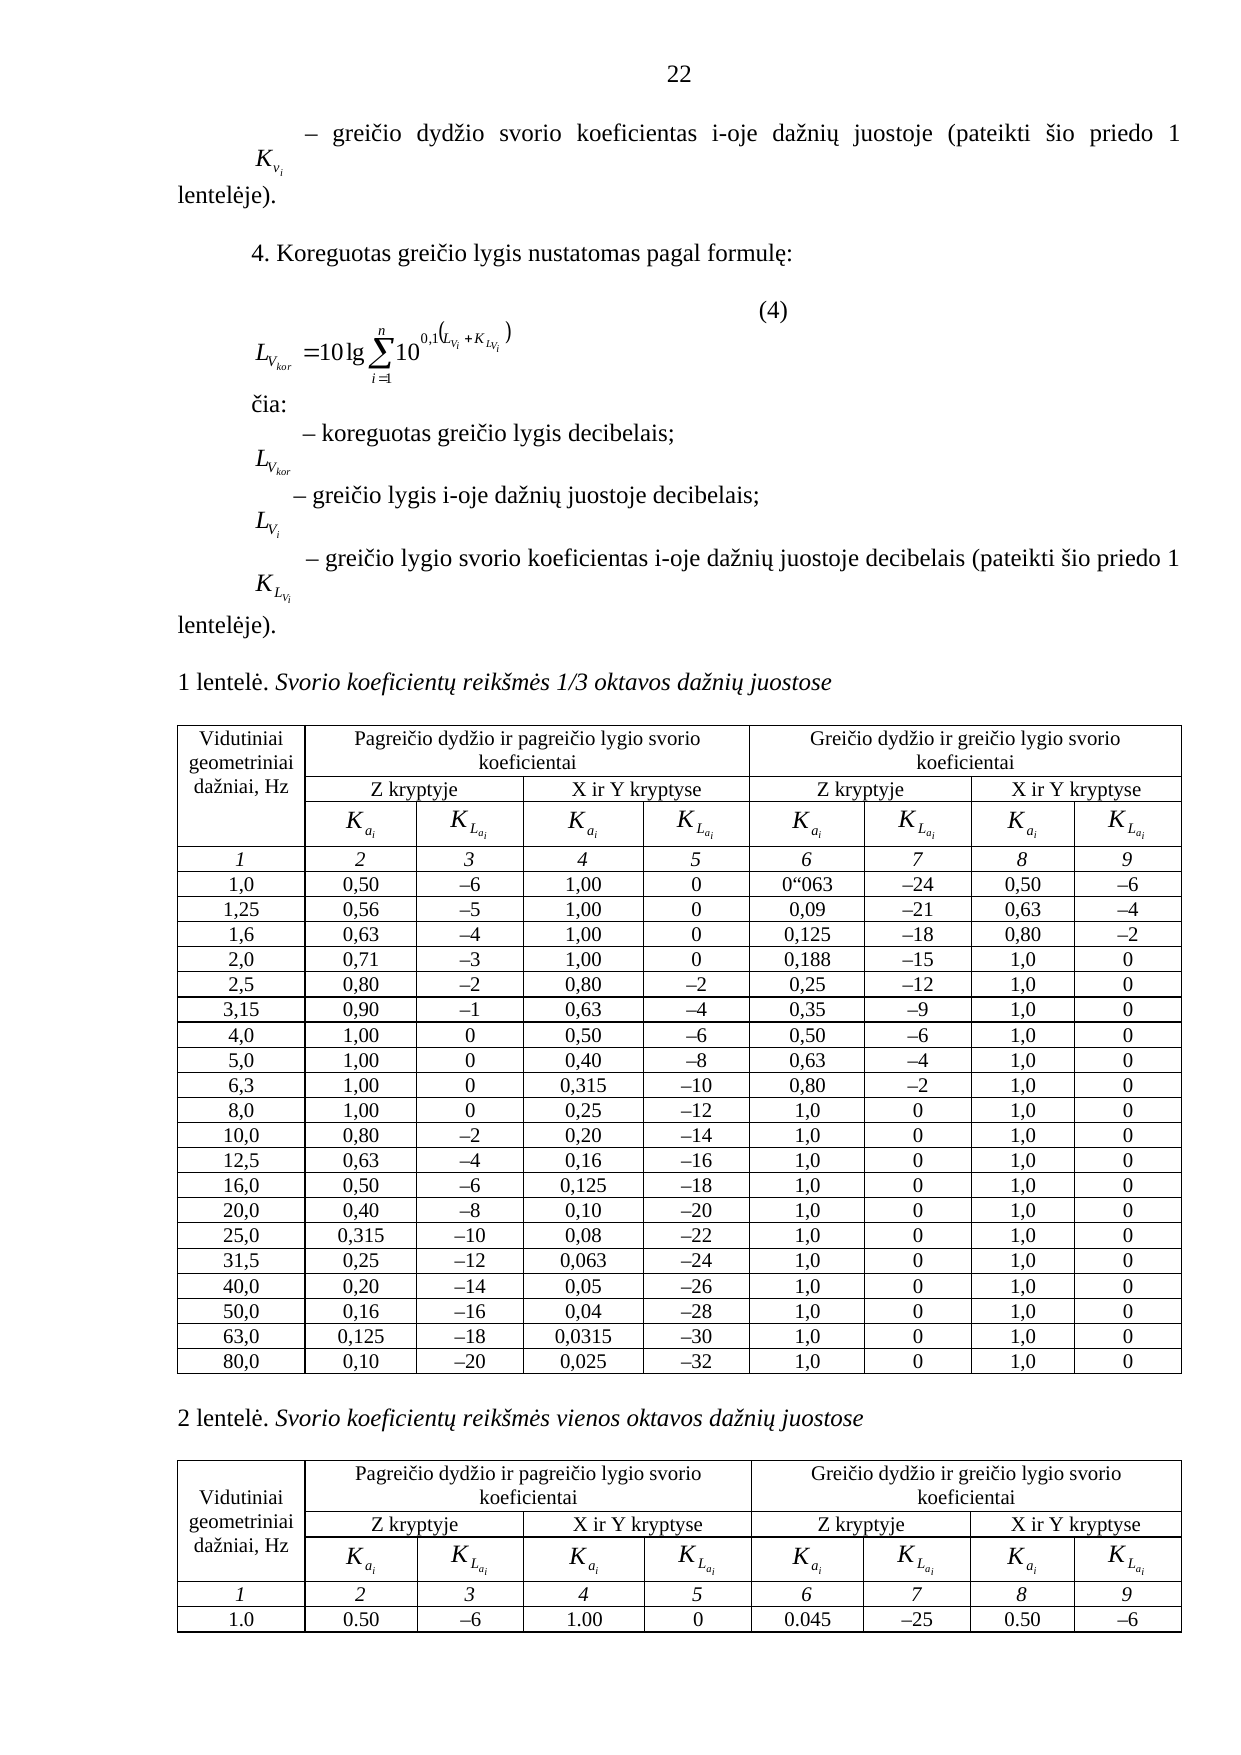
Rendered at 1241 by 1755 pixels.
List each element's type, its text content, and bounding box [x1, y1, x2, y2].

table_cell 0,10 [306, 1349, 416, 1373]
table_cell 0,50 [524, 1023, 643, 1047]
table_header Greičio dydžio ir greičio lygio svorio koeficientai [752, 1461, 1181, 1511]
table_cell 1,0 [972, 972, 1074, 996]
table_cell –32 [644, 1349, 749, 1373]
table_cell 4,0 [178, 1023, 304, 1047]
table_cell –2 [417, 972, 523, 996]
table_header Greičio dydžio ir greičio lygio svorio koeficientai [750, 726, 1181, 776]
table_cell 1,0 [750, 1274, 864, 1298]
table_cell –10 [417, 1223, 523, 1247]
table_cell 1,0 [972, 1274, 1074, 1298]
table_cell [972, 802, 1074, 846]
table_cell [750, 802, 864, 846]
table_cell –1 [417, 998, 523, 1021]
table_cell 2 [306, 1582, 417, 1606]
text – greičio lygio svorio koeficientas i-oje dažnių juostoje decibelais (pateikti šio priedo 1 lentelėje). [177, 543, 1181, 638]
table_cell 5 [645, 1582, 751, 1606]
table_cell 1,25 [178, 897, 304, 921]
table_cell 0,50 [306, 872, 416, 896]
table_cell 0,71 [306, 947, 416, 971]
table_cell 0,09 [750, 897, 864, 921]
table_cell 0,90 [306, 998, 416, 1021]
table_cell 0,125 [306, 1324, 416, 1348]
table_cell –8 [417, 1198, 523, 1222]
table_cell 1,00 [524, 897, 643, 921]
table_cell 8 [972, 847, 1074, 871]
table_cell [524, 802, 643, 846]
table_cell –4 [644, 998, 749, 1021]
table_cell [306, 1538, 417, 1581]
table_cell 0,50 [306, 1173, 416, 1197]
table_cell 1,0 [750, 1173, 864, 1197]
table_cell 0,63 [306, 922, 416, 946]
table_cell 0,05 [524, 1274, 643, 1298]
table_cell –14 [417, 1274, 523, 1298]
table_cell 3,15 [178, 998, 304, 1021]
table_cell 4 [524, 1582, 644, 1606]
text 4. Koreguotas greičio lygis nustatomas pagal formulę: [177, 238, 1181, 267]
table_cell 0 [1075, 1223, 1181, 1247]
table_cell 50,0 [178, 1299, 304, 1323]
table_header Pagreičio dydžio ir pagreičio lygio svorio koeficientai [306, 726, 749, 776]
table_cell 0 [1075, 1023, 1181, 1047]
table_cell –30 [644, 1324, 749, 1348]
table_cell 7 [865, 847, 971, 871]
table_cell 1,00 [306, 1048, 416, 1072]
table_cell 0 [865, 1123, 971, 1147]
table_cell –16 [417, 1299, 523, 1323]
table_cell –2 [644, 972, 749, 996]
table_cell 0.045 [752, 1607, 863, 1631]
table_cell 0 [644, 897, 749, 921]
table_cell –6 [644, 1023, 749, 1047]
table_cell 0,80 [306, 1123, 416, 1147]
table_cell 0,16 [306, 1299, 416, 1323]
table_cell 1,0 [750, 1324, 864, 1348]
table_cell X ir Y kryptyse [971, 1512, 1181, 1536]
table_cell –6 [418, 1607, 523, 1631]
table_cell 1,0 [972, 1023, 1074, 1047]
table_cell 1,0 [972, 1223, 1074, 1247]
table_cell 0 [865, 1349, 971, 1373]
table_cell –25 [864, 1607, 970, 1631]
table_cell 0 [645, 1607, 751, 1631]
table_cell 1,0 [972, 1198, 1074, 1222]
table_cell 1,0 [972, 1098, 1074, 1122]
table_cell –2 [417, 1123, 523, 1147]
table_cell –18 [417, 1324, 523, 1348]
table_cell 0 [417, 1023, 523, 1047]
text – koreguotas greičio lygis decibelais; [177, 418, 1181, 480]
table_cell 1,0 [972, 1249, 1074, 1272]
table_header Vidutiniai geometriniai dažniai, Hz [178, 726, 304, 846]
table_cell 0,125 [750, 922, 864, 946]
table_cell 1,6 [178, 922, 304, 946]
table_cell 0,188 [750, 947, 864, 971]
table_cell 1.00 [524, 1607, 644, 1631]
table_cell 1,00 [524, 872, 643, 896]
text – greičio dydžio svorio koeficientas i-oje dažnių juostoje (pateikti šio priedo 1 lentelėje). [177, 118, 1181, 209]
table_cell 0 [417, 1073, 523, 1097]
table_cell 80,0 [178, 1349, 304, 1373]
table_cell [306, 802, 416, 846]
table_cell 0,50 [972, 872, 1074, 896]
table_cell 1,0 [750, 1148, 864, 1172]
table_cell 0 [1075, 1274, 1181, 1298]
table_cell 0,80 [306, 972, 416, 996]
table_cell 1,0 [972, 1324, 1074, 1348]
table_cell 1,00 [306, 1023, 416, 1047]
table_cell 0,10 [524, 1198, 643, 1222]
table_cell 1,00 [524, 922, 643, 946]
table_cell 0,35 [750, 998, 864, 1021]
table_cell 0 [865, 1324, 971, 1348]
text čia: [177, 389, 1181, 418]
table_cell 25,0 [178, 1223, 304, 1247]
table_cell 0,04 [524, 1299, 643, 1323]
table_cell –12 [417, 1249, 523, 1272]
table_cell –4 [417, 922, 523, 946]
table_cell –15 [865, 947, 971, 971]
table_cell 0,56 [306, 897, 416, 921]
table_cell 0,0315 [524, 1324, 643, 1348]
table_cell 0,63 [524, 998, 643, 1021]
table_cell 0 [644, 947, 749, 971]
table_cell 2,0 [178, 947, 304, 971]
table_cell –18 [865, 922, 971, 946]
table_cell 0,315 [306, 1223, 416, 1247]
table_cell 1,0 [750, 1198, 864, 1222]
table_cell 0 [865, 1173, 971, 1197]
table_cell 1,0 [750, 1349, 864, 1373]
table_cell –10 [644, 1073, 749, 1097]
table_cell 1 [178, 847, 304, 871]
table_cell [752, 1538, 863, 1581]
table_cell 0,80 [972, 922, 1074, 946]
table_cell [1075, 802, 1181, 846]
table_cell –22 [644, 1223, 749, 1247]
table_cell –14 [644, 1123, 749, 1147]
table_cell 5 [644, 847, 749, 871]
table_cell 7 [864, 1582, 970, 1606]
table_cell 1,0 [750, 1299, 864, 1323]
table_cell –2 [1075, 922, 1181, 946]
table_cell 0 [1075, 947, 1181, 971]
table_cell 0 [865, 1249, 971, 1272]
table_cell 0 [1075, 998, 1181, 1021]
table_cell 12,5 [178, 1148, 304, 1172]
table_cell 0 [1075, 972, 1181, 996]
table_cell 0“063 [750, 872, 864, 896]
table_cell 0.50 [306, 1607, 417, 1631]
table_cell 0,063 [524, 1249, 643, 1272]
table_cell 10,0 [178, 1123, 304, 1147]
table_cell 6,3 [178, 1073, 304, 1097]
table_cell Z kryptyje [752, 1512, 970, 1536]
table_cell 0 [1075, 1098, 1181, 1122]
table_cell Z kryptyje [306, 777, 523, 801]
table_cell 0,315 [524, 1073, 643, 1097]
table_cell 1,00 [524, 947, 643, 971]
table_cell 5,0 [178, 1048, 304, 1072]
table_cell 1,0 [972, 1173, 1074, 1197]
table_cell 4 [524, 847, 643, 871]
table_cell 0,40 [524, 1048, 643, 1072]
table_cell 0 [865, 1274, 971, 1298]
table_cell 0,63 [306, 1148, 416, 1172]
table_cell 0,25 [306, 1249, 416, 1272]
table_cell –20 [644, 1198, 749, 1222]
table_cell 0,16 [524, 1148, 643, 1172]
table_cell 0,63 [972, 897, 1074, 921]
table_cell X ir Y kryptyse [972, 777, 1181, 801]
table_header Pagreičio dydžio ir pagreičio lygio svorio koeficientai [306, 1461, 751, 1511]
table_cell –24 [865, 872, 971, 896]
table_cell 0 [644, 872, 749, 896]
table_cell –24 [644, 1249, 749, 1272]
table_cell 0 [865, 1098, 971, 1122]
table_cell 0,08 [524, 1223, 643, 1247]
table_cell 1,0 [972, 1349, 1074, 1373]
table_cell 0 [1075, 1173, 1181, 1197]
table_cell –6 [865, 1023, 971, 1047]
table_cell 0 [644, 922, 749, 946]
table_cell 1,0 [972, 1299, 1074, 1323]
table_cell 3 [418, 1582, 523, 1606]
table_cell 3 [417, 847, 523, 871]
table_cell [864, 1538, 970, 1581]
table_cell 1,00 [306, 1073, 416, 1097]
table_cell [524, 1538, 644, 1581]
table_cell 1,0 [972, 1048, 1074, 1072]
table_cell 1,0 [972, 1148, 1074, 1172]
table_cell 40,0 [178, 1274, 304, 1298]
table_cell 1,0 [972, 998, 1074, 1021]
table_cell 0 [1075, 1198, 1181, 1222]
table_cell X ir Y kryptyse [524, 777, 749, 801]
table_cell 0 [1075, 1048, 1181, 1072]
table_cell 0,025 [524, 1349, 643, 1373]
text 2 lentelė. Svorio koeficientų reikšmės vienos oktavos dažnių juostose [177, 1403, 1181, 1431]
table_cell 16,0 [178, 1173, 304, 1197]
table_cell 0 [865, 1148, 971, 1172]
table_cell –6 [417, 872, 523, 896]
table_cell 20,0 [178, 1198, 304, 1222]
table_cell 1,0 [750, 1223, 864, 1247]
table_cell 1,0 [972, 1123, 1074, 1147]
table_cell –26 [644, 1274, 749, 1298]
table_cell 6 [752, 1582, 863, 1606]
table_cell 0 [417, 1048, 523, 1072]
table_cell 0 [865, 1299, 971, 1323]
table_cell 0,40 [306, 1198, 416, 1222]
table_cell 0 [1075, 1324, 1181, 1348]
table_cell 0,20 [524, 1123, 643, 1147]
table_cell –16 [644, 1148, 749, 1172]
table_cell 0,80 [524, 972, 643, 996]
table_cell 0,50 [750, 1023, 864, 1047]
table_cell [971, 1538, 1074, 1581]
table_cell [645, 1538, 751, 1581]
table_cell 9 [1075, 1582, 1181, 1606]
table_cell –6 [1075, 1607, 1181, 1631]
table_cell 31,5 [178, 1249, 304, 1272]
table_cell 1,0 [750, 1123, 864, 1147]
table_cell –8 [644, 1048, 749, 1072]
table_cell 2 [306, 847, 416, 871]
table_cell –9 [865, 998, 971, 1021]
table_cell 1,0 [750, 1098, 864, 1122]
table_cell 0,20 [306, 1274, 416, 1298]
table_cell 1,0 [972, 947, 1074, 971]
table_cell 0 [1075, 1073, 1181, 1097]
table_cell 0 [865, 1223, 971, 1247]
table_cell –6 [417, 1173, 523, 1197]
table_cell –4 [1075, 897, 1181, 921]
table_cell 1,0 [178, 872, 304, 896]
table_header Vidutiniai geometriniai dažniai, Hz [178, 1461, 304, 1581]
text – greičio lygis i-oje dažnių juostoje decibelais; [177, 480, 1181, 543]
table_cell Z kryptyje [750, 777, 971, 801]
table_cell [418, 1538, 523, 1581]
table_cell –20 [417, 1349, 523, 1373]
table_cell 1,0 [972, 1073, 1074, 1097]
table_cell [644, 802, 749, 846]
text 1 lentelė. Svorio koeficientų reikšmės 1/3 oktavos dažnių juostose [177, 667, 1181, 696]
table_cell 0,125 [524, 1173, 643, 1197]
table_cell –18 [644, 1173, 749, 1197]
table_cell [865, 802, 971, 846]
table_cell Z kryptyje [306, 1512, 523, 1536]
table_cell –4 [865, 1048, 971, 1072]
table_cell –4 [417, 1148, 523, 1172]
table_cell 0 [1075, 1123, 1181, 1147]
table_cell [1075, 1538, 1181, 1581]
table_cell 0 [1075, 1249, 1181, 1272]
table_cell 2,5 [178, 972, 304, 996]
table_cell –5 [417, 897, 523, 921]
table_cell –2 [865, 1073, 971, 1097]
table_cell 1,0 [750, 1249, 864, 1272]
table_cell –6 [1075, 872, 1181, 896]
table_cell 0 [865, 1198, 971, 1222]
table_cell 1 [178, 1582, 304, 1606]
text (4) [177, 296, 1181, 389]
table_cell 9 [1075, 847, 1181, 871]
table_cell 0 [1075, 1148, 1181, 1172]
table_cell –12 [865, 972, 971, 996]
table_cell X ir Y kryptyse [524, 1512, 751, 1536]
table_cell 0 [1075, 1299, 1181, 1323]
table_cell 0,25 [524, 1098, 643, 1122]
table_cell [417, 802, 523, 846]
table_cell 6 [750, 847, 864, 871]
table_cell 0,80 [750, 1073, 864, 1097]
table_cell –28 [644, 1299, 749, 1323]
table_cell 8 [971, 1582, 1074, 1606]
table_cell 0,63 [750, 1048, 864, 1072]
table_cell 63,0 [178, 1324, 304, 1348]
table_cell –12 [644, 1098, 749, 1122]
table_cell 1,00 [306, 1098, 416, 1122]
table_cell 1.0 [178, 1607, 304, 1631]
table_cell 0,25 [750, 972, 864, 996]
table_cell 0 [417, 1098, 523, 1122]
table_cell 0.50 [971, 1607, 1074, 1631]
table_cell 0 [1075, 1349, 1181, 1373]
table_cell –3 [417, 947, 523, 971]
table_cell –21 [865, 897, 971, 921]
table_cell 8,0 [178, 1098, 304, 1122]
